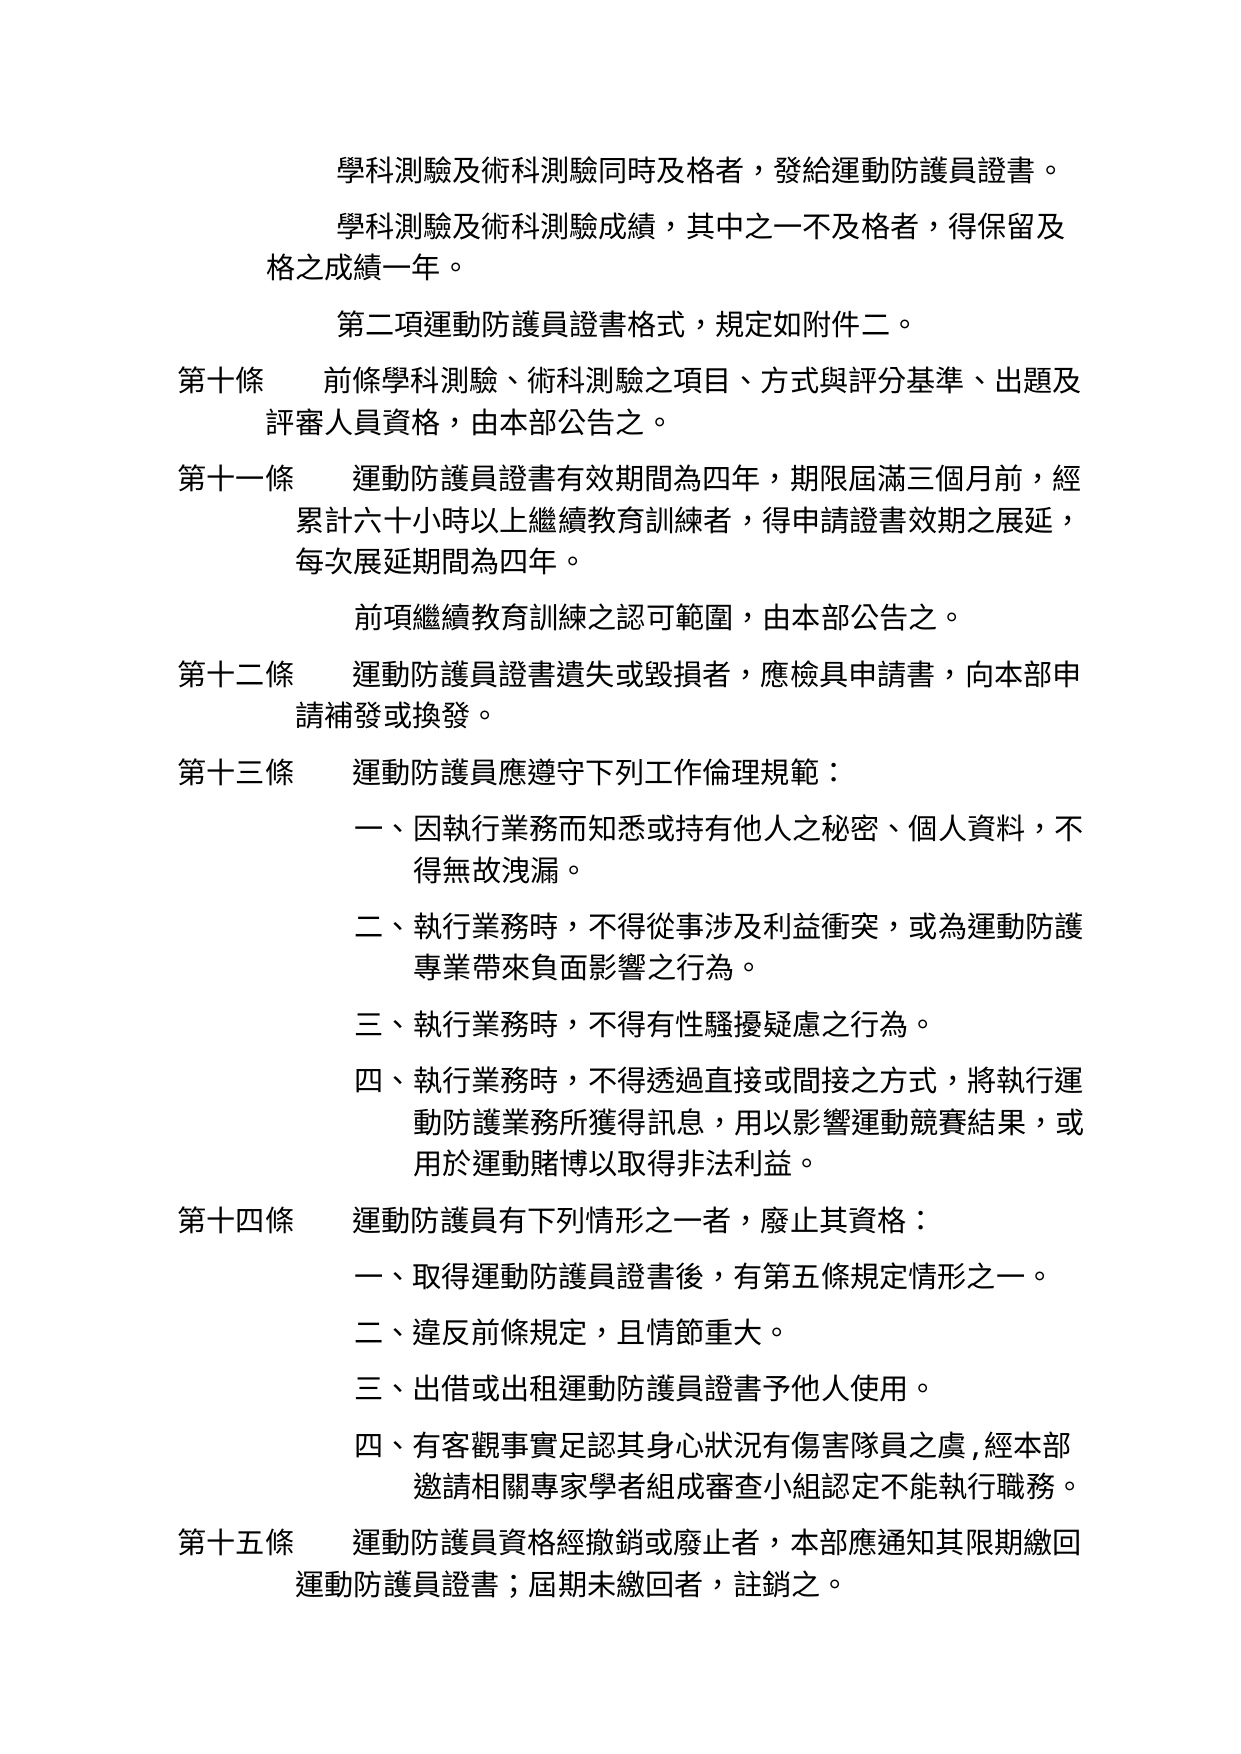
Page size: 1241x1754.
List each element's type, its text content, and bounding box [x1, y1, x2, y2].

text 二、違反前條規定，且情節重大。 [354, 1310, 1092, 1352]
text 四、執行業務時，不得透過直接或間接之方式，將執行運動防護業務所獲得訊息，用以影響運動競賽結果，或用於運動賭博以取得非法利益。 [354, 1058, 1092, 1183]
text 三、執行業務時，不得有性騷擾疑慮之行為。 [354, 1002, 1092, 1043]
text 第十條 前條學科測驗、術科測驗之項目、方式與評分基準、出題及評審人員資格，由本部公告之。 [177, 358, 1092, 441]
text 四、有客觀事實足認其身心狀況有傷害隊員之虞,經本部邀請相關專家學者組成審查小組認定不能執行職務。 [354, 1423, 1092, 1506]
text 第十二條 運動防護員證書遺失或毀損者，應檢具申請書，向本部申請補發或換發。 [177, 652, 1092, 735]
text 一、取得運動防護員證書後，有第五條規定情形之一。 [354, 1254, 1092, 1296]
text 第十四條 運動防護員有下列情形之一者，廢止其資格： [177, 1198, 1092, 1239]
text 前項繼續教育訓練之認可範圍，由本部公告之。 [354, 596, 1092, 637]
text 第十一條 運動防護員證書有效期間為四年，期限屆滿三個月前，經累計六十小時以上繼續教育訓練者，得申請證書效期之展延，每次展延期間為四年。 [177, 456, 1092, 581]
text 第十五條 運動防護員資格經撤銷或廢止者，本部應通知其限期繳回運動防護員證書；屆期未繳回者，註銷之。 [177, 1521, 1092, 1604]
text 二、執行業務時，不得從事涉及利益衝突，或為運動防護專業帶來負面影響之行為。 [354, 904, 1092, 987]
text 第十三條 運動防護員應遵守下列工作倫理規範： [177, 750, 1092, 791]
text 學科測驗及術科測驗同時及格者，發給運動防護員證書。 [266, 148, 1092, 189]
text 第二項運動防護員證書格式，規定如附件二。 [266, 302, 1092, 343]
text 三、出借或出租運動防護員證書予他人使用。 [354, 1366, 1092, 1408]
text 一、因執行業務而知悉或持有他人之秘密、個人資料，不得無故洩漏。 [354, 806, 1092, 889]
text 學科測驗及術科測驗成績，其中之一不及格者，得保留及格之成績一年。 [266, 204, 1092, 287]
